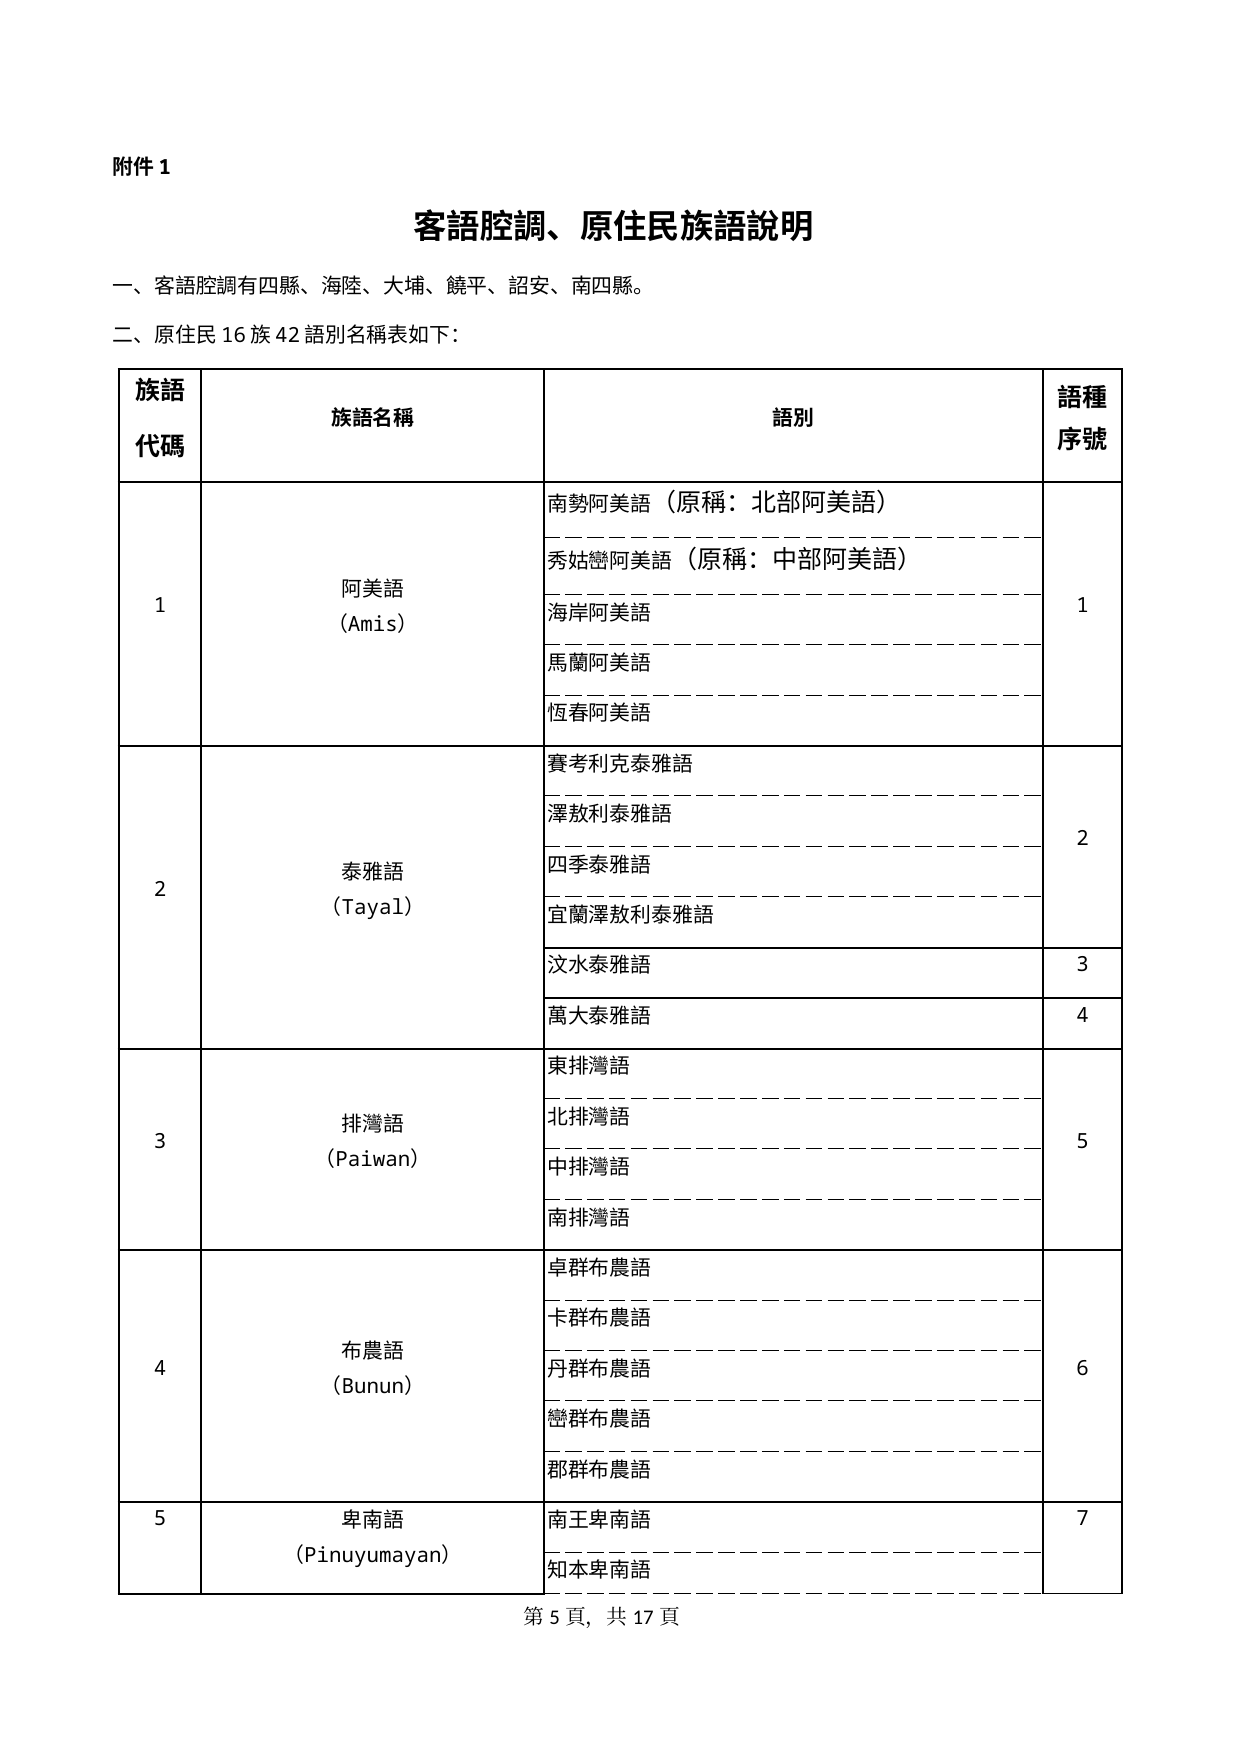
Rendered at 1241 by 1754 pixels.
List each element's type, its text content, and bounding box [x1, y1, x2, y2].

table_cell 北排灣語 [545, 1098, 1042, 1148]
table_cell 海岸阿美語 [545, 594, 1042, 644]
table_cell 南王卑南語 [545, 1503, 1042, 1552]
table_cell 1 [120, 483, 200, 745]
table_cell 郡群布農語 [545, 1451, 1042, 1501]
table_cell 知本卑南語 [545, 1552, 1042, 1593]
table_cell 巒群布農語 [545, 1400, 1042, 1451]
table_cell 賽考利克泰雅語 [545, 747, 1042, 795]
table_cell 1 [1044, 483, 1121, 745]
table_cell 阿美語 （Amis） [202, 483, 543, 745]
text 附件1 [112, 150, 1128, 180]
table_cell 南排灣語 [545, 1199, 1042, 1249]
table_cell 3 [1044, 949, 1121, 997]
table_cell 南勢阿美語（原稱：北部阿美語） [545, 483, 1042, 537]
table_cell 7 [1044, 1503, 1121, 1593]
table_cell 布農語 （Bunun） [202, 1251, 543, 1501]
table_cell 卓群布農語 [545, 1251, 1042, 1299]
table_cell 卡群布農語 [545, 1300, 1042, 1350]
table_cell 汶水泰雅語 [545, 949, 1042, 997]
text 客語腔調、原住民族語說明 [99, 199, 1128, 248]
table_cell 秀姑巒阿美語（原稱：中部阿美語） [545, 537, 1042, 594]
table_cell 泰雅語 （Tayal） [202, 747, 543, 1047]
table_cell 排灣語 （Paiwan） [202, 1050, 543, 1249]
table_cell 中排灣語 [545, 1148, 1042, 1199]
table_cell 四季泰雅語 [545, 846, 1042, 896]
table_header 族語名稱 [202, 370, 543, 481]
table_cell 馬蘭阿美語 [545, 644, 1042, 694]
table_cell 4 [120, 1251, 200, 1501]
table_cell 東排灣語 [545, 1050, 1042, 1098]
table_header 語種 序號 [1044, 370, 1121, 481]
table_cell 丹群布農語 [545, 1350, 1042, 1400]
table_cell 6 [1044, 1251, 1121, 1501]
table_header 語別 [545, 370, 1042, 481]
text 二、原住民16族42語別名稱表如下： [112, 319, 1128, 349]
table_cell 恆春阿美語 [545, 695, 1042, 745]
text 一、客語腔調有四縣、海陸、大埔、饒平、詔安、南四縣。 [112, 269, 1128, 299]
table_cell 萬大泰雅語 [545, 999, 1042, 1047]
table_cell 5 [120, 1503, 200, 1593]
table_header 族語 代碼 [120, 370, 200, 481]
table_cell 卑南語 （Pinuyumayan） [202, 1503, 543, 1593]
table_cell 3 [120, 1050, 200, 1249]
table_cell 2 [1044, 747, 1121, 947]
table_cell 2 [120, 747, 200, 1047]
table_cell 4 [1044, 999, 1121, 1047]
table_cell 5 [1044, 1050, 1121, 1249]
table_cell 宜蘭澤敖利泰雅語 [545, 896, 1042, 947]
table_cell 澤敖利泰雅語 [545, 795, 1042, 846]
